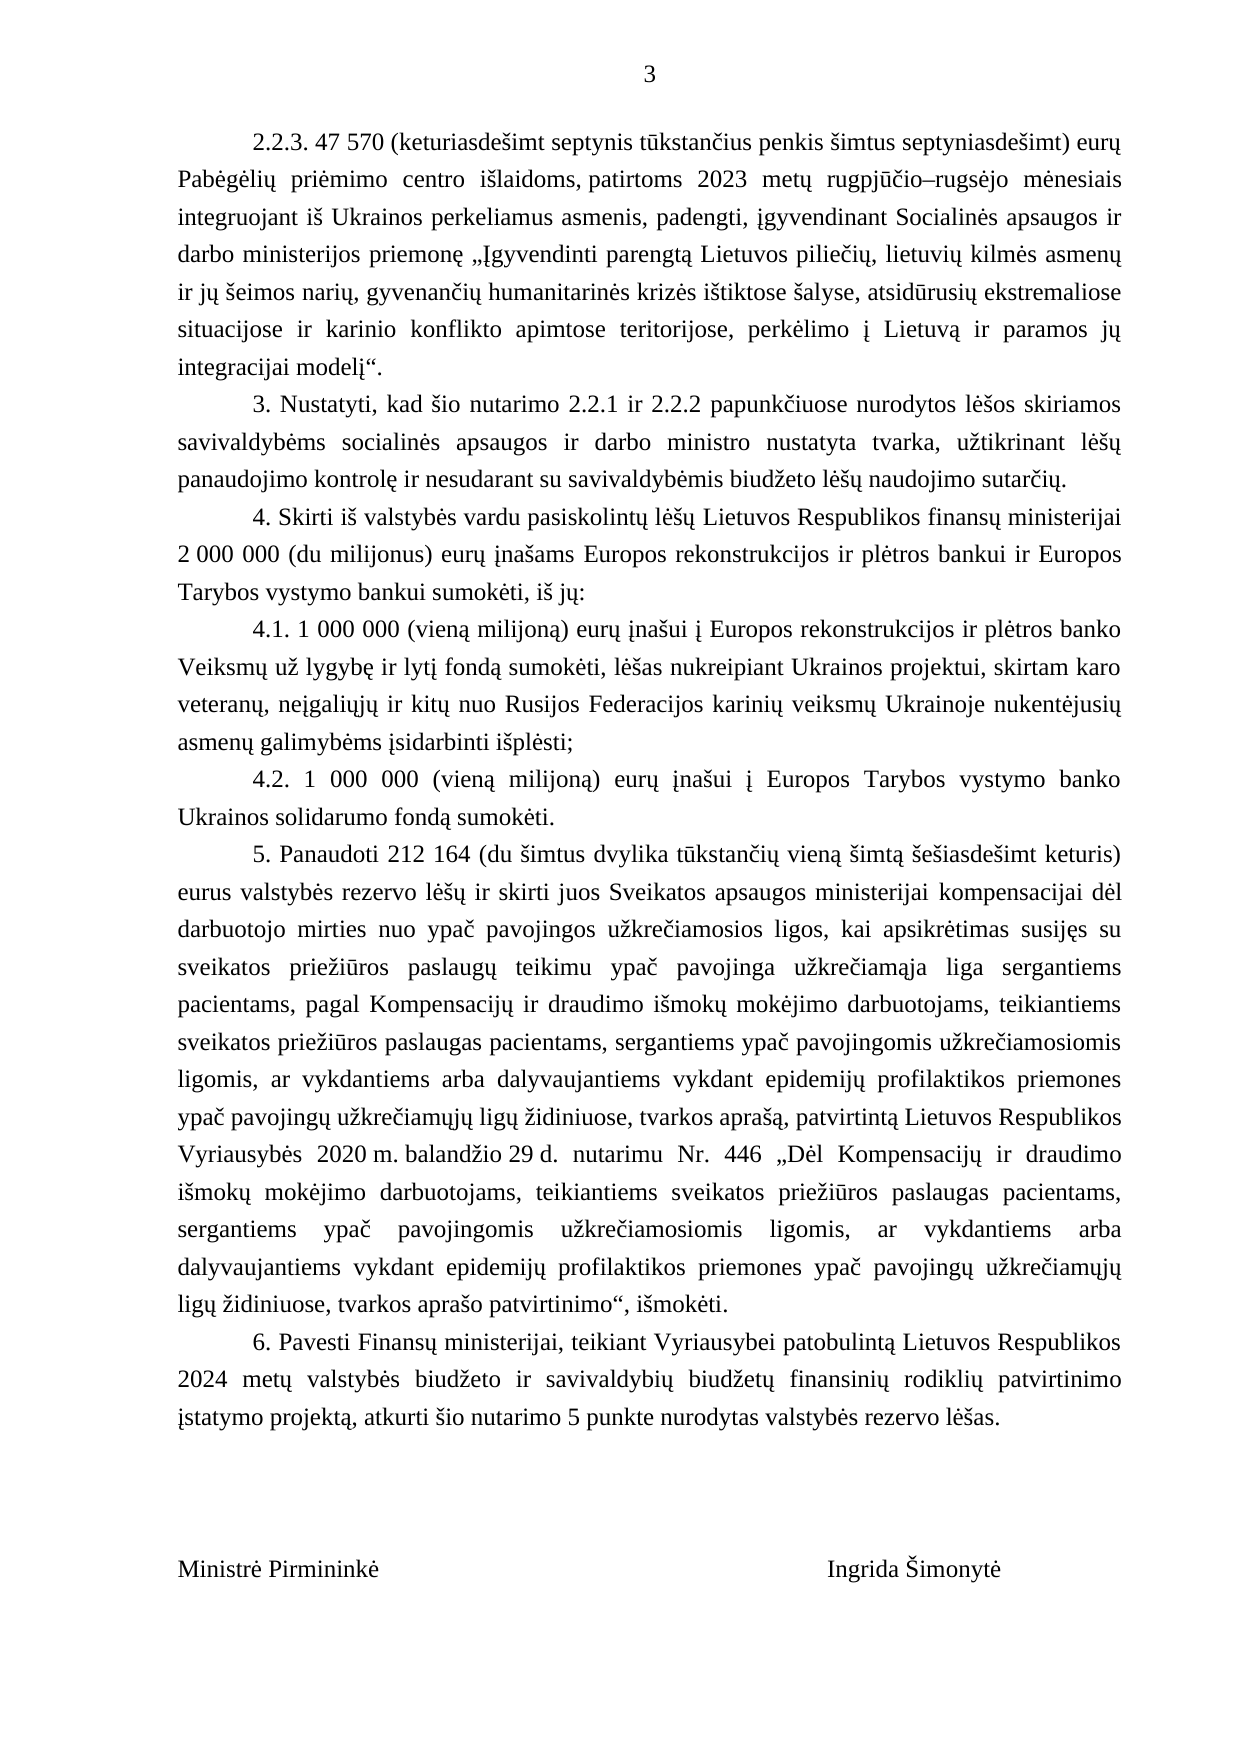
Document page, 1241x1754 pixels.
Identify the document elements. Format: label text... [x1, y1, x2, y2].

text 4. Skirti iš valstybės vardu pasiskolintų lėšų Lietuvos Respublikos finansų ministerijai 2 000 000 (du milijonus) eurų įnašams Europos rekonstrukcijos ir plėtros bankui ir Europos Tarybos vystymo bankui sumokėti, iš jų: [177, 493, 1122, 606]
text 2.2.3. 47 570 (keturiasdešimt septynis tūkstančius penkis šimtus septyniasdešimt) eurų Pabėgėlių priėmimo centro išlaidoms, patirtoms 2023 metų rugpjūčio–rugsėjo mėnesiais integruojant iš Ukrainos perkeliamus asmenis, padengti, įgyvendinant Socialinės apsaugos ir darbo ministerijos priemonę „Įgyvendinti parengtą Lietuvos piliečių, lietuvių kilmės asmenų ir jų šeimos narių, gyvenančių humanitarinės krizės ištiktose šalyse, atsidūrusių ekstremaliose situacijose ir karinio konflikto apimtose teritorijose, perkėlimo į Lietuvą ir paramos jų integracijai modelį“. [177, 118, 1122, 381]
text 6. Pavesti Finansų ministerijai, teikiant Vyriausybei patobulintą Lietuvos Respublikos 2024 metų valstybės biudžeto ir savivaldybių biudžetų finansinių rodiklių patvirtinimo įstatymo projektą, atkurti šio nutarimo 5 punkte nurodytas valstybės rezervo lėšas. [177, 1318, 1122, 1431]
text 3. Nustatyti, kad šio nutarimo 2.2.1 ir 2.2.2 papunkčiuose nurodytos lėšos skiriamos savivaldybėms socialinės apsaugos ir darbo ministro nustatyta tvarka, užtikrinant lėšų panaudojimo kontrolę ir nesudarant su savivaldybėmis biudžeto lėšų naudojimo sutarčių. [177, 381, 1122, 493]
text 5. Panaudoti 212 164 (du šimtus dvylika tūkstančių vieną šimtą šešiasdešimt keturis) eurus valstybės rezervo lėšų ir skirti juos Sveikatos apsaugos ministerijai kompensacijai dėl darbuotojo mirties nuo ypač pavojingos užkrečiamosios ligos, kai apsikrėtimas susijęs su sveikatos priežiūros paslaugų teikimu ypač pavojinga užkrečiamąja liga sergantiems pacientams, pagal Kompensacijų ir draudimo išmokų mokėjimo darbuotojams, teikiantiems sveikatos priežiūros paslaugas pacientams, sergantiems ypač pavojingomis užkrečiamosiomis ligomis, ar vykdantiems arba dalyvaujantiems vykdant epidemijų profilaktikos priemones ypač pavojingų užkrečiamųjų ligų židiniuose, tvarkos aprašą, patvirtintą Lietuvos Respublikos Vyriausybės 2020 m. balandžio 29 d. nutarimu Nr. 446 „Dėl Kompensacijų ir draudimo išmokų mokėjimo darbuotojams, teikiantiems sveikatos priežiūros paslaugas pacientams, sergantiems ypač pavojingomis užkrečiamosiomis ligomis, ar vykdantiems arba dalyvaujantiems vykdant epidemijų profilaktikos priemones ypač pavojingų užkrečiamųjų ligų židiniuose, tvarkos aprašo patvirtinimo“, išmokėti. [177, 831, 1122, 1318]
text Ministrė Pirmininkė Ingrida Šimonytė [177, 1554, 1122, 1583]
text 4.2. 1 000 000 (vieną milijoną) eurų įnašui į Europos Tarybos vystymo banko Ukrainos solidarumo fondą sumokėti. [177, 756, 1122, 831]
text 4.1. 1 000 000 (vieną milijoną) eurų įnašui į Europos rekonstrukcijos ir plėtros banko Veiksmų už lygybę ir lytį fondą sumokėti, lėšas nukreipiant Ukrainos projektui, skirtam karo veteranų, neįgaliųjų ir kitų nuo Rusijos Federacijos karinių veiksmų Ukrainoje nukentėjusių asmenų galimybėms įsidarbinti išplėsti; [177, 606, 1122, 756]
